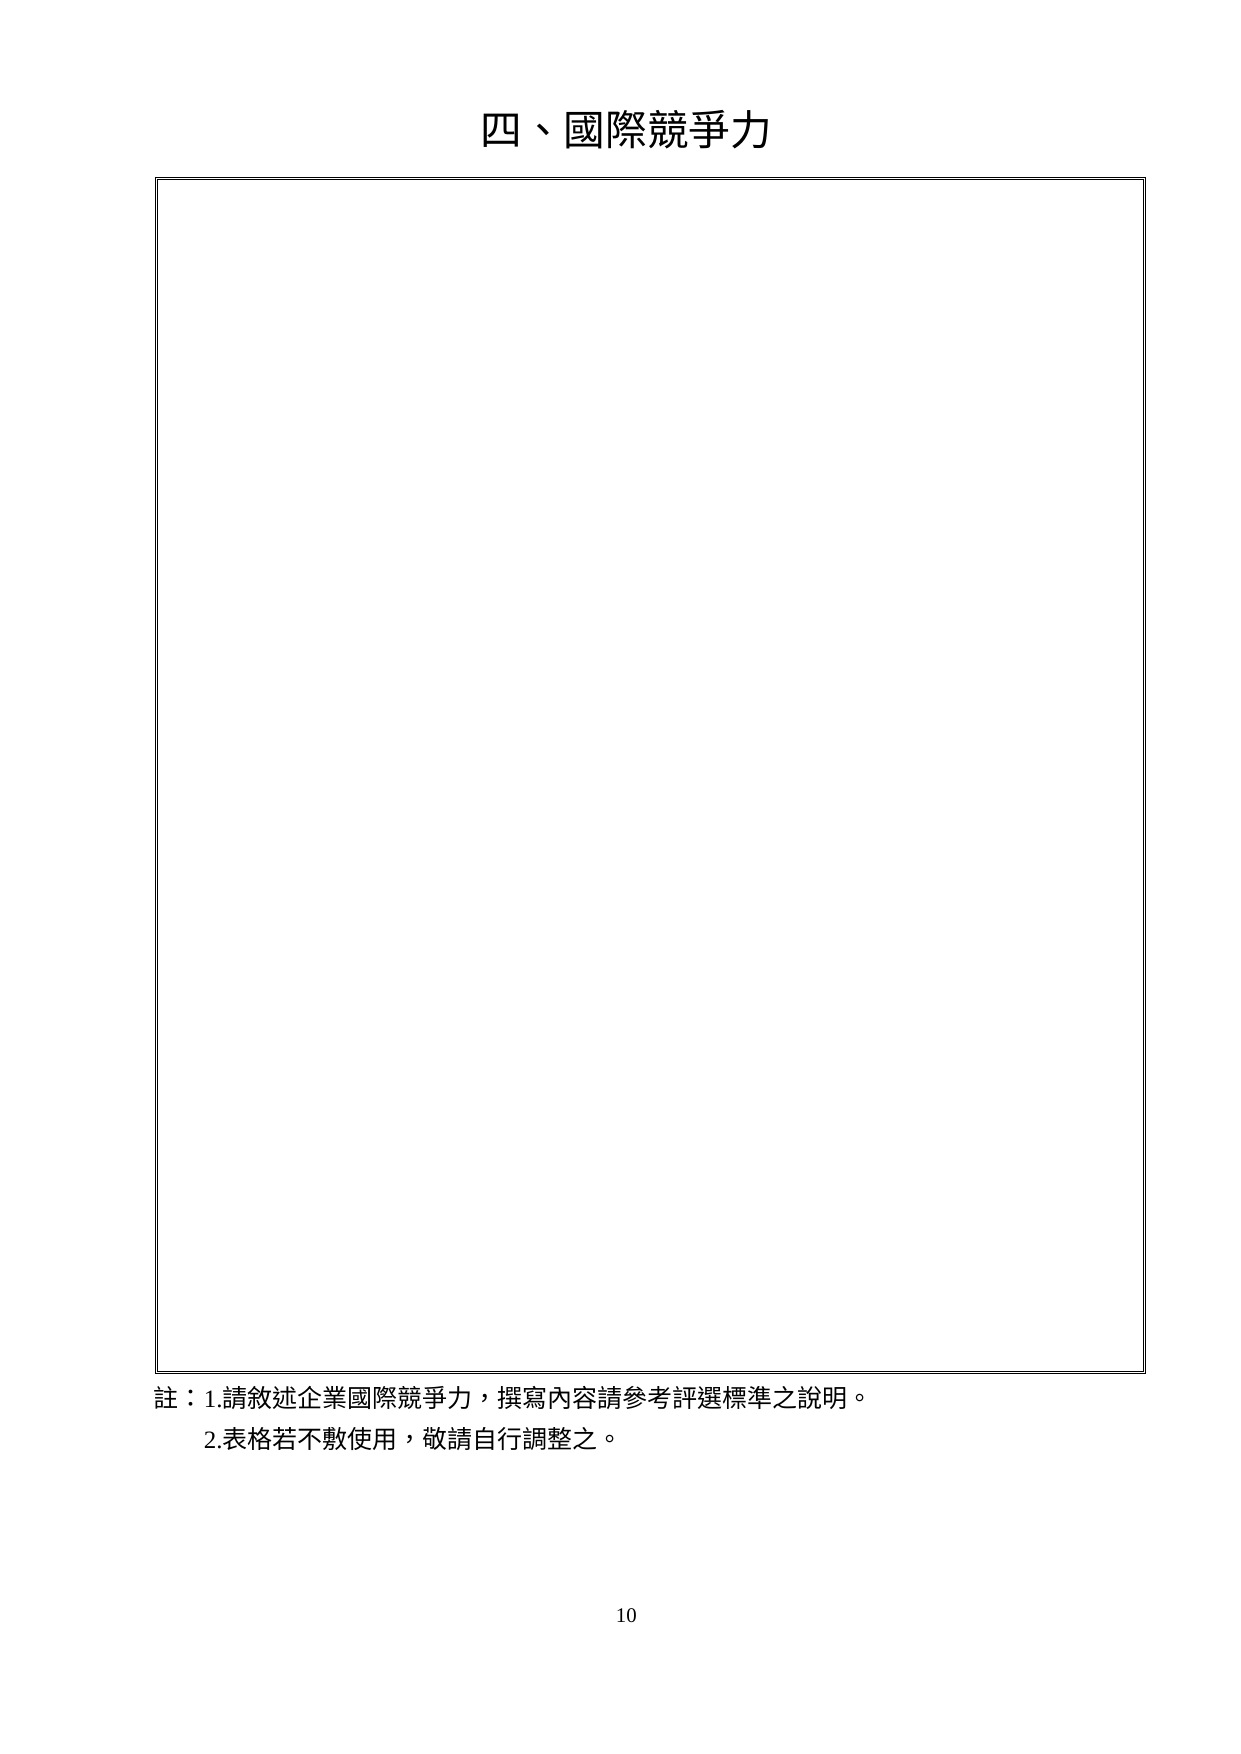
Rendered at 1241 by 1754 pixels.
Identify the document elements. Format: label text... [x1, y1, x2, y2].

text 2.表格若不敷使用，敬請自行調整之。 [204, 1415, 1110, 1457]
text 註：1.請敘述企業國際競爭力，撰寫內容請參考評選標準之說明。 [153, 1374, 1110, 1415]
table_header [158, 180, 1143, 1371]
subtitle 四、國際競爭力 [153, 96, 1098, 158]
